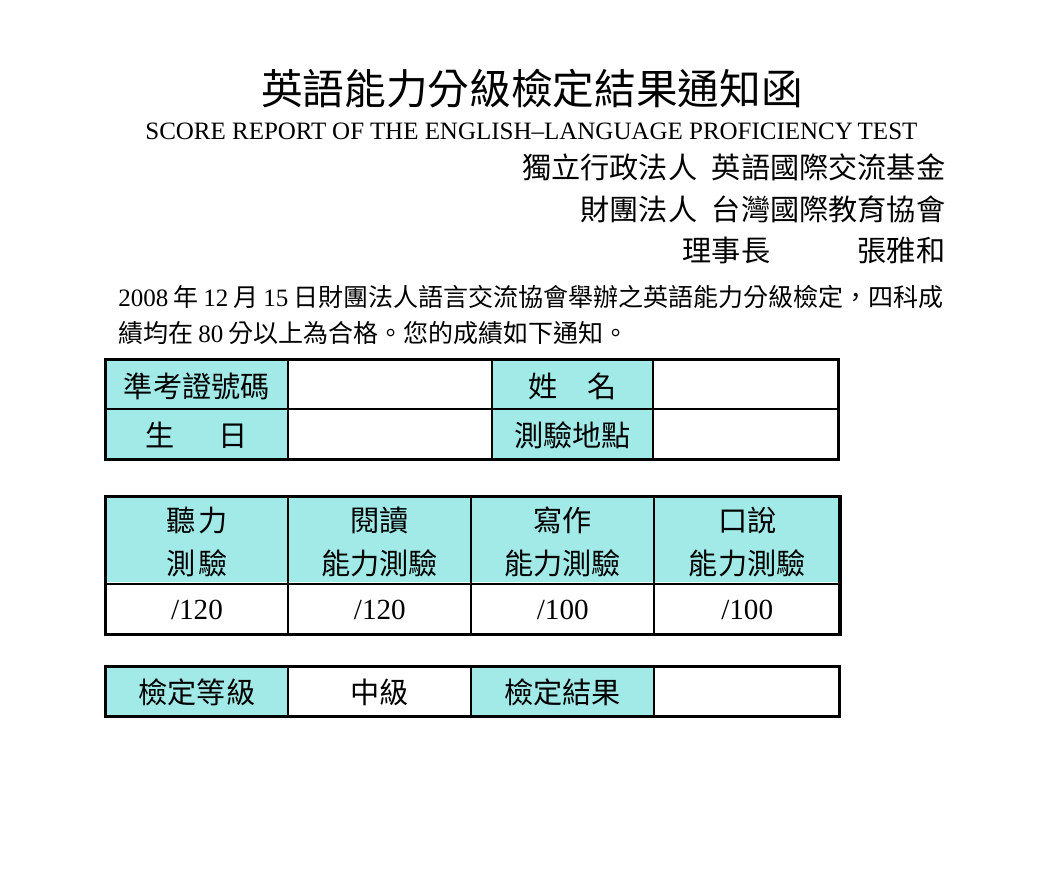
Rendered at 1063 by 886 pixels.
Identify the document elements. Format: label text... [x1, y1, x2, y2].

table_header 口說 能力測驗 [655, 498, 838, 582]
table_header [289, 361, 491, 408]
text 理事長 張雅和 [118, 228, 945, 270]
text SCORE REPORT OF THE ENGLISH–LANGUAGE PROFICIENCY TEST [118, 116, 945, 145]
table_cell /120 [289, 585, 470, 633]
table_header [655, 668, 838, 715]
text 獨立行政法人 英語國際交流基金 [118, 145, 945, 187]
table_header 閱讀 能力測驗 [289, 498, 470, 582]
table_header 姓 名 [493, 361, 652, 408]
table_header 中級 [289, 668, 470, 715]
text 2008年12月15日財團法人語言交流協會舉辦之英語能力分級檢定，四科成績均在80分以上為合格。您的成績如下通知。 [118, 278, 945, 350]
table_cell /100 [655, 585, 838, 633]
table_header [654, 361, 837, 408]
table_cell /120 [107, 585, 287, 633]
table_cell /100 [472, 585, 653, 633]
table_cell 生 日 [107, 410, 287, 458]
text 英語能力分級檢定結果通知函 [118, 56, 945, 116]
table_header 檢定結果 [472, 668, 653, 715]
table_header 檢定等級 [107, 668, 287, 715]
table_cell [654, 410, 837, 458]
table_cell [289, 410, 491, 458]
table_header 準考證號碼 [107, 361, 287, 408]
table_header 聽力 測驗 [107, 498, 287, 582]
table_cell 測驗地點 [493, 410, 652, 458]
text 財團法人 台灣國際教育協會 [118, 187, 945, 228]
table_header 寫作 能力測驗 [472, 498, 653, 582]
